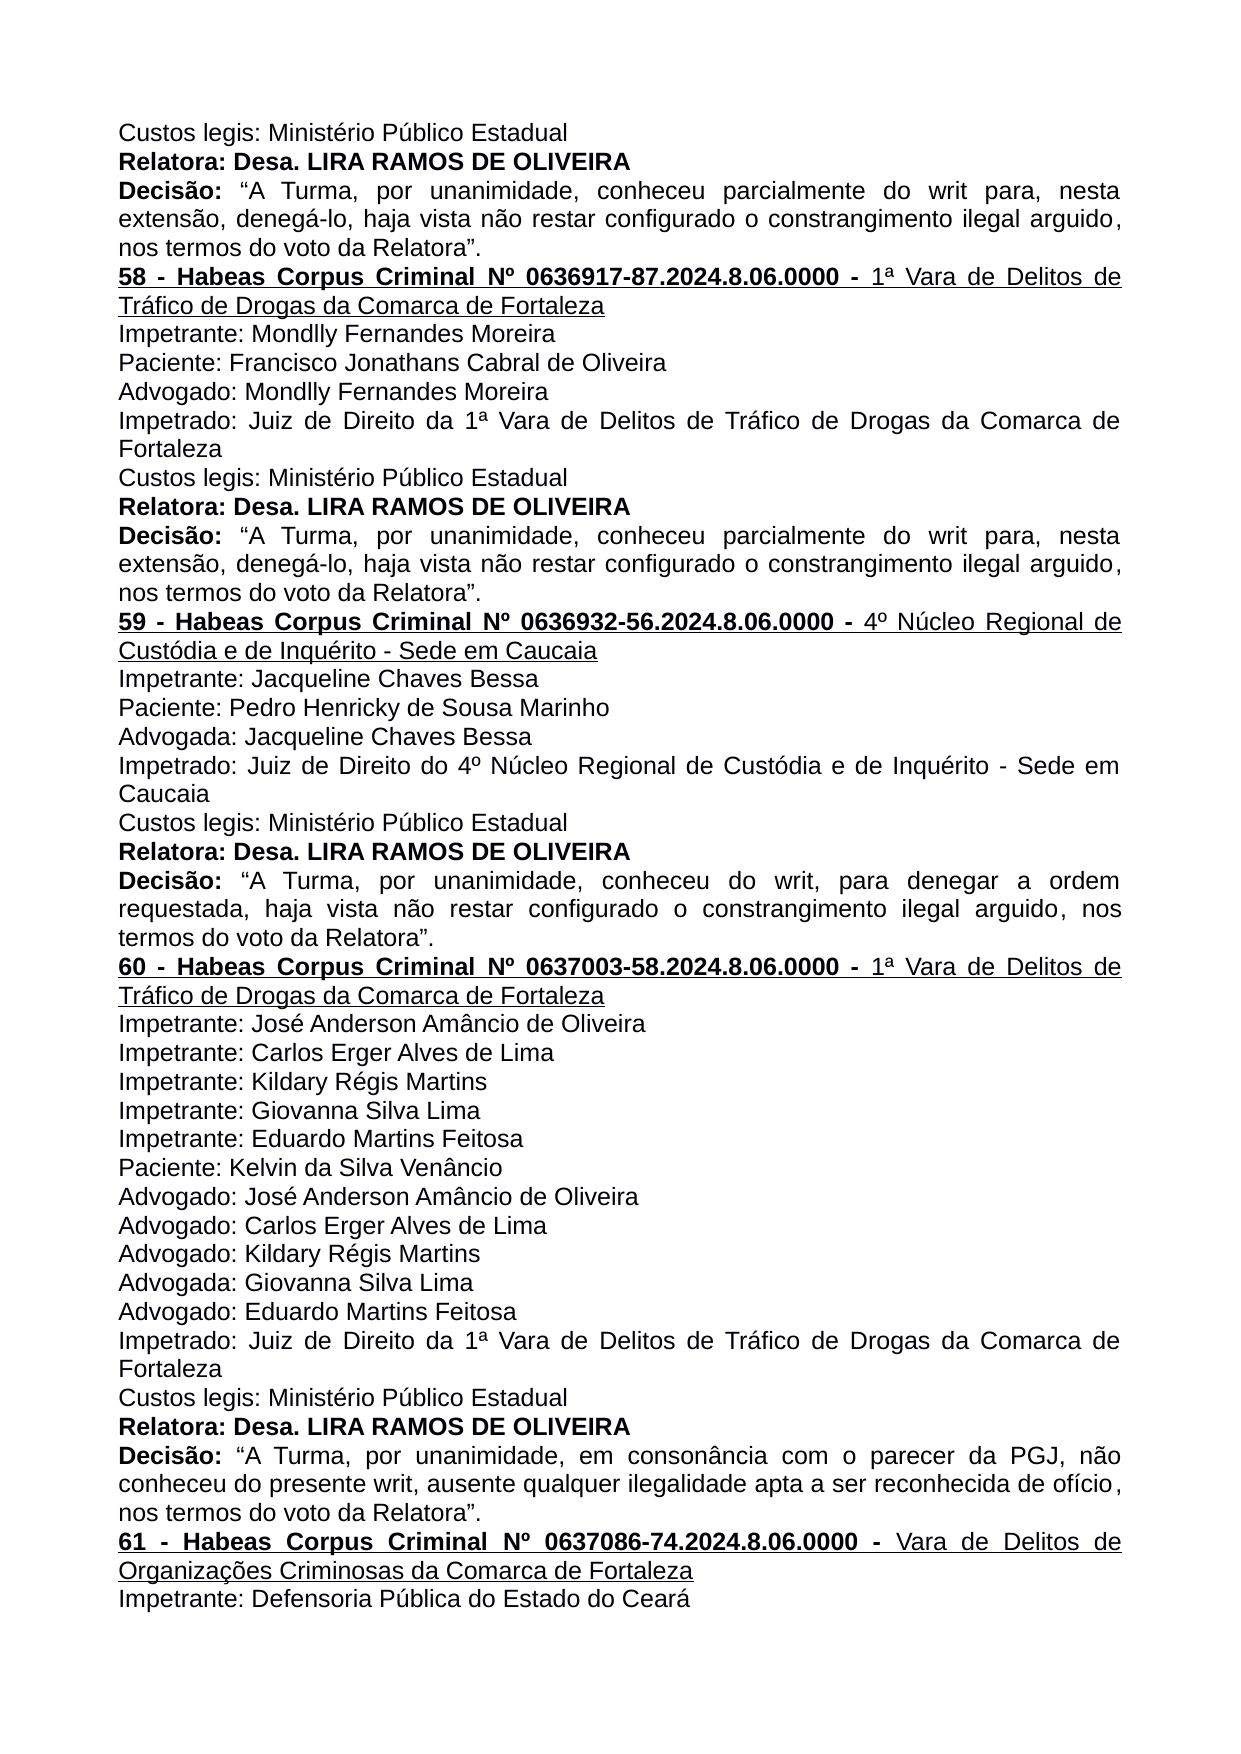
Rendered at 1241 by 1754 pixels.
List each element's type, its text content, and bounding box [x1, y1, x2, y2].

text Advogado: Carlos Erger Alves de Lima [118, 1211, 1122, 1239]
text Impetrante: Carlos Erger Alves de Lima [118, 1038, 1122, 1067]
text Relatora: Desa. LIRA RAMOS DE OLIVEIRA [118, 147, 1122, 176]
text Advogado: Eduardo Martins Feitosa [118, 1297, 1122, 1326]
text Impetrado: Juiz de Direito da 1ª Vara de Delitos de Tráfico de Drogas da Comarca de Fortaleza [118, 406, 1122, 463]
text Custos legis: Ministério Público Estadual [118, 808, 1122, 837]
text Organizações Criminosas da Comarca de Fortaleza [118, 1553, 1122, 1584]
text Paciente: Francisco Jonathans Cabral de Oliveira [118, 348, 1122, 377]
text Tráfico de Drogas da Comarca de Fortaleza [118, 978, 1122, 1009]
text Decisão: “A Turma, por unanimidade, conheceu parcialmente do writ para, nesta extensão, denegá-lo, haja vista não restar configurado o constrangimento ilegal arguido, nos termos do voto da Relatora”. [118, 521, 1122, 607]
text Impetrante: Kildary Régis Martins [118, 1067, 1122, 1096]
text Impetrado: Juiz de Direito do 4º Núcleo Regional de Custódia e de Inquérito - Sede em Caucaia [118, 751, 1122, 808]
text Advogada: Giovanna Silva Lima [118, 1268, 1122, 1297]
text Decisão: “A Turma, por unanimidade, em consonância com o parecer da PGJ, não conheceu do presente writ, ausente qualquer ilegalidade apta a ser reconhecida de ofício, nos termos do voto da Relatora”. [118, 1441, 1122, 1527]
text 60 - Habeas Corpus Criminal Nº 0637003-58.2024.8.06.0000 - 1ª Vara de Delitos de [118, 952, 1122, 977]
text Custos legis: Ministério Público Estadual [118, 118, 1122, 147]
text Paciente: Pedro Henricky de Sousa Marinho [118, 693, 1122, 722]
text Relatora: Desa. LIRA RAMOS DE OLIVEIRA [118, 837, 1122, 866]
text 58 - Habeas Corpus Criminal Nº 0636917-87.2024.8.06.0000 - 1ª Vara de Delitos de [118, 262, 1122, 287]
text Tráfico de Drogas da Comarca de Fortaleza [118, 288, 1122, 319]
text Decisão: “A Turma, por unanimidade, conheceu do writ, para denegar a ordem requestada, haja vista não restar configurado o constrangimento ilegal arguido, nos termos do voto da Relatora”. [118, 866, 1122, 952]
text Advogado: José Anderson Amâncio de Oliveira [118, 1182, 1122, 1211]
text Advogado: Mondlly Fernandes Moreira [118, 377, 1122, 406]
text Decisão: “A Turma, por unanimidade, conheceu parcialmente do writ para, nesta extensão, denegá-lo, haja vista não restar configurado o constrangimento ilegal arguido, nos termos do voto da Relatora”. [118, 176, 1122, 262]
text Impetrante: Mondlly Fernandes Moreira [118, 319, 1122, 348]
text Impetrante: Eduardo Martins Feitosa [118, 1124, 1122, 1153]
text Impetrante: Giovanna Silva Lima [118, 1096, 1122, 1124]
text Relatora: Desa. LIRA RAMOS DE OLIVEIRA [118, 1412, 1122, 1441]
text Advogado: Kildary Régis Martins [118, 1239, 1122, 1268]
text Impetrante: Jacqueline Chaves Bessa [118, 664, 1122, 693]
text Impetrante: Defensoria Pública do Estado do Ceará [118, 1584, 1122, 1613]
text Impetrante: José Anderson Amâncio de Oliveira [118, 1009, 1122, 1038]
text Custódia e de Inquérito - Sede em Caucaia [118, 633, 1122, 664]
text 59 - Habeas Corpus Criminal Nº 0636932-56.2024.8.06.0000 - 4º Núcleo Regional de [118, 607, 1122, 632]
text Impetrado: Juiz de Direito da 1ª Vara de Delitos de Tráfico de Drogas da Comarca de Fortaleza [118, 1326, 1122, 1383]
text Relatora: Desa. LIRA RAMOS DE OLIVEIRA [118, 492, 1122, 521]
text Paciente: Kelvin da Silva Venâncio [118, 1153, 1122, 1182]
text Custos legis: Ministério Público Estadual [118, 1383, 1122, 1412]
text Advogada: Jacqueline Chaves Bessa [118, 722, 1122, 751]
text 61 - Habeas Corpus Criminal Nº 0637086-74.2024.8.06.0000 - Vara de Delitos de [118, 1527, 1122, 1552]
text Custos legis: Ministério Público Estadual [118, 463, 1122, 492]
